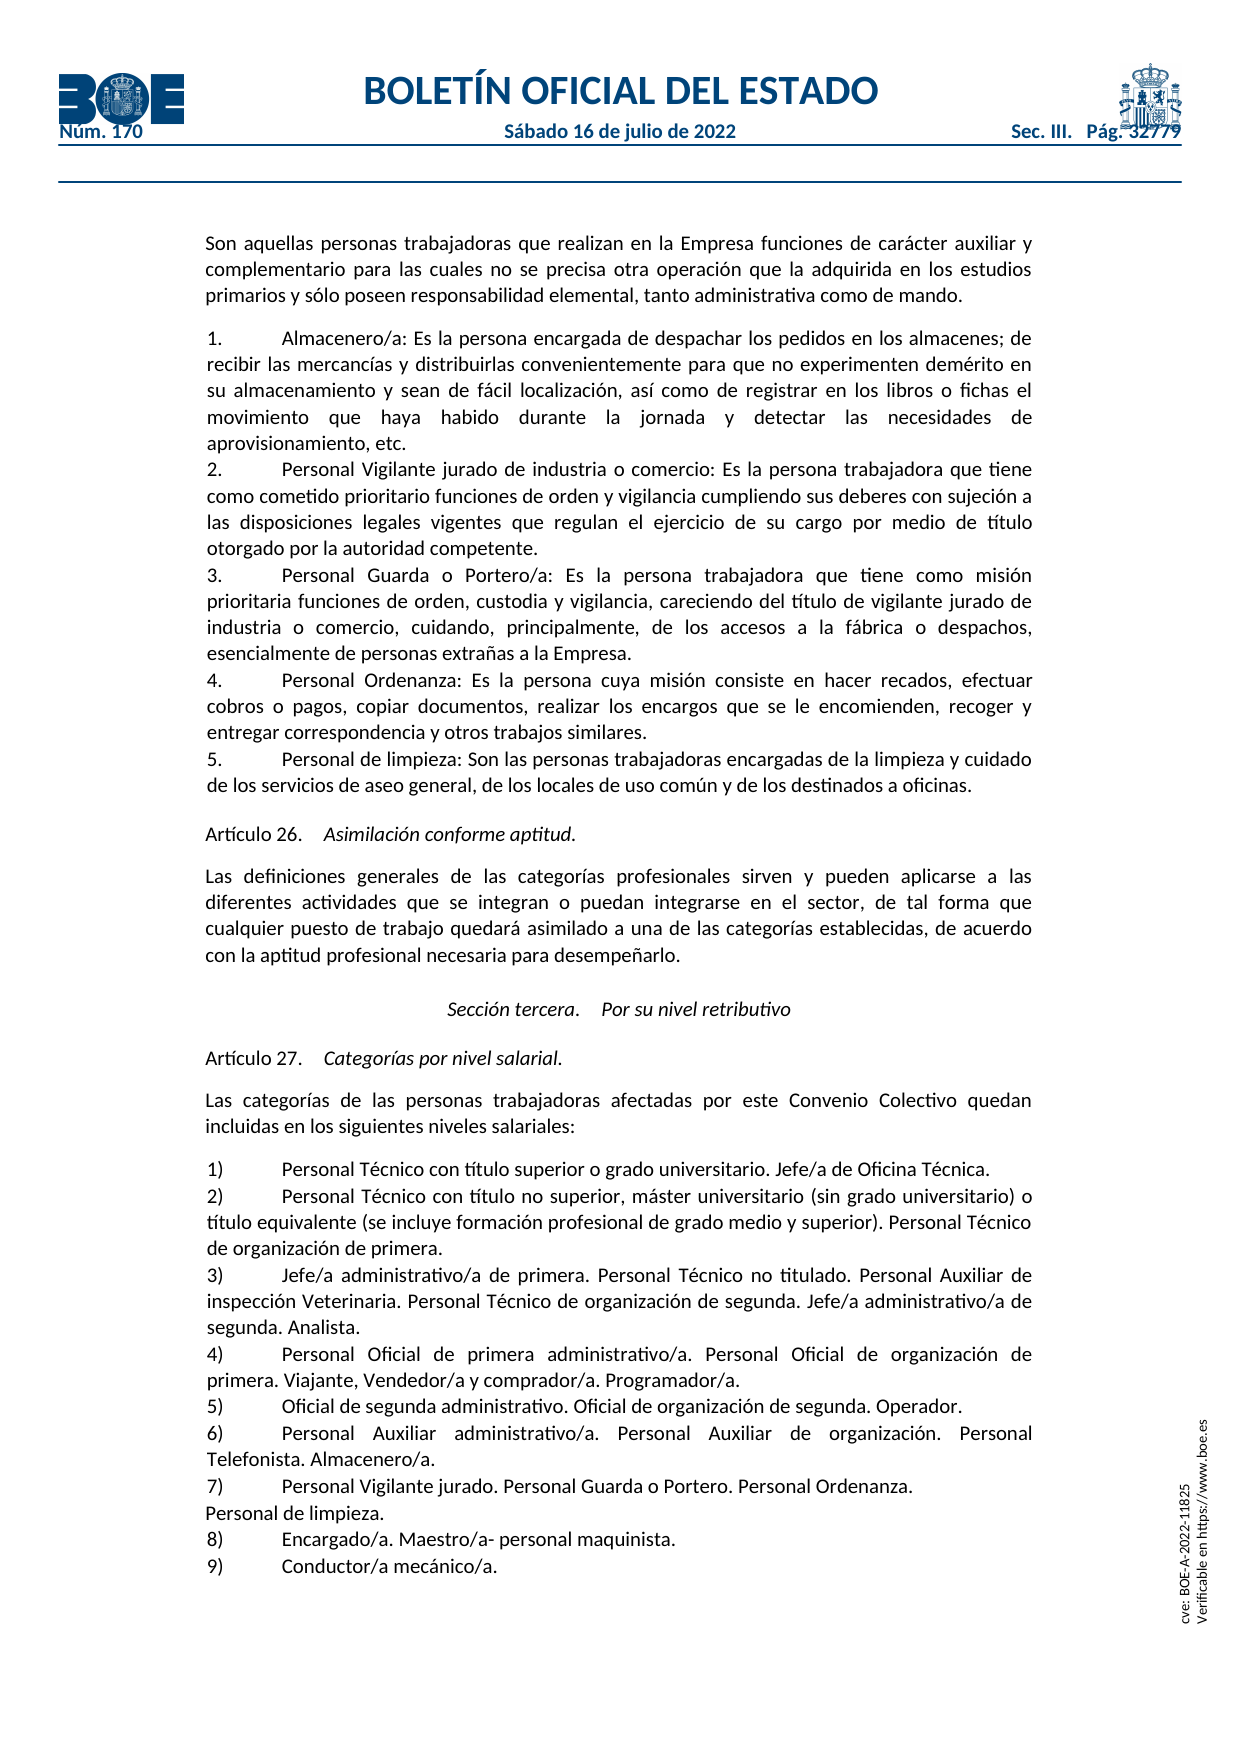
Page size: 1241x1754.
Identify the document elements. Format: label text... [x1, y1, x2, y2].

list Conductor/a mecánico/a. [207, 1553, 1034, 1579]
list Encargado/a. Maestro/a- personal maquinista. [207, 1527, 1034, 1552]
list Oficial de segunda administrativo. Oficial de organización de segunda. Operador. [207, 1394, 1034, 1419]
list Personal Auxiliar administrativo/a. Personal Auxiliar de organización. Personal Telefonista. Almacenero/a. [207, 1420, 1034, 1472]
text Las definiciones generales de las categorías profesionales sirven y pueden aplicarse a las diferentes actividades que se integran o puedan integrarse en el sector, de tal forma que cualquier puesto de trabajo quedará asimilado a una de las categorías establecidas, de acuerdo con la aptitud profesional necesaria para desempeñarlo. [205, 863, 1034, 967]
text Sección tercera. Por su nivel retributivo [207, 996, 1033, 1022]
text Personal de limpieza. [205, 1500, 1034, 1525]
list Personal de limpieza: Son las personas trabajadoras encargadas de la limpieza y cuidado de los servicios de aseo general, de los locales de uso común y de los destinados a oficinas. [207, 746, 1034, 797]
list Personal Técnico con título no superior, máster universitario (sin grado universitario) o título equivalente (se incluye formación profesional de grado medio y superior). Personal Técnico de organización de primera. [207, 1183, 1034, 1261]
text Son aquellas personas trabajadoras que realizan en la Empresa funciones de carácter auxiliar y complementario para las cuales no se precisa otra operación que la adquirida en los estudios primarios y sólo poseen responsabilidad elemental, tanto administrativa como de mando. [205, 230, 1034, 308]
text Artículo 26. Asimilación conforme aptitud. [205, 821, 1034, 846]
text Las categorías de las personas trabajadoras afectadas por este Convenio Colectivo quedan incluidas en los siguientes niveles salariales: [205, 1087, 1034, 1139]
list Personal Guarda o Portero/a: Es la persona trabajadora que tiene como misión prioritaria funciones de orden, custodia y vigilancia, careciendo del título de vigilante jurado de industria o comercio, cuidando, principalmente, de los accesos a la fábrica o despachos, esencialmente de personas extrañas a la Empresa. [207, 562, 1034, 666]
list Personal Oficial de primera administrativo/a. Personal Oficial de organización de primera. Viajante, Vendedor/a y comprador/a. Programador/a. [207, 1341, 1034, 1392]
text Artículo 27. Categorías por nivel salarial. [205, 1045, 1034, 1070]
list Personal Vigilante jurado de industria o comercio: Es la persona trabajadora que tiene como cometido prioritario funciones de orden y vigilancia cumpliendo sus deberes con sujeción a las disposiciones legales vigentes que regulan el ejercicio de su cargo por medio de título otorgado por la autoridad competente. [207, 457, 1034, 561]
list Jefe/a administrativo/a de primera. Personal Técnico no titulado. Personal Auxiliar de inspección Veterinaria. Personal Técnico de organización de segunda. Jefe/a administrativo/a de segunda. Analista. [207, 1262, 1034, 1340]
list Personal Vigilante jurado. Personal Guarda o Portero. Personal Ordenanza. [207, 1473, 1034, 1499]
list Almacenero/a: Es la persona encargada de despachar los pedidos en los almacenes; de recibir las mercancías y distribuirlas convenientemente para que no experimenten demérito en su almacenamiento y sean de fácil localización, así como de registrar en los libros o fichas el movimiento que haya habido durante la jornada y detectar las necesidades de aprovisionamiento, etc. [207, 325, 1034, 455]
list Personal Técnico con título superior o grado universitario. Jefe/a de Oficina Técnica. [207, 1156, 1034, 1182]
list Personal Ordenanza: Es la persona cuya misión consiste en hacer recados, efectuar cobros o pagos, copiar documentos, realizar los encargos que se le encomienden, recoger y entregar correspondencia y otros trabajos similares. [207, 667, 1034, 744]
